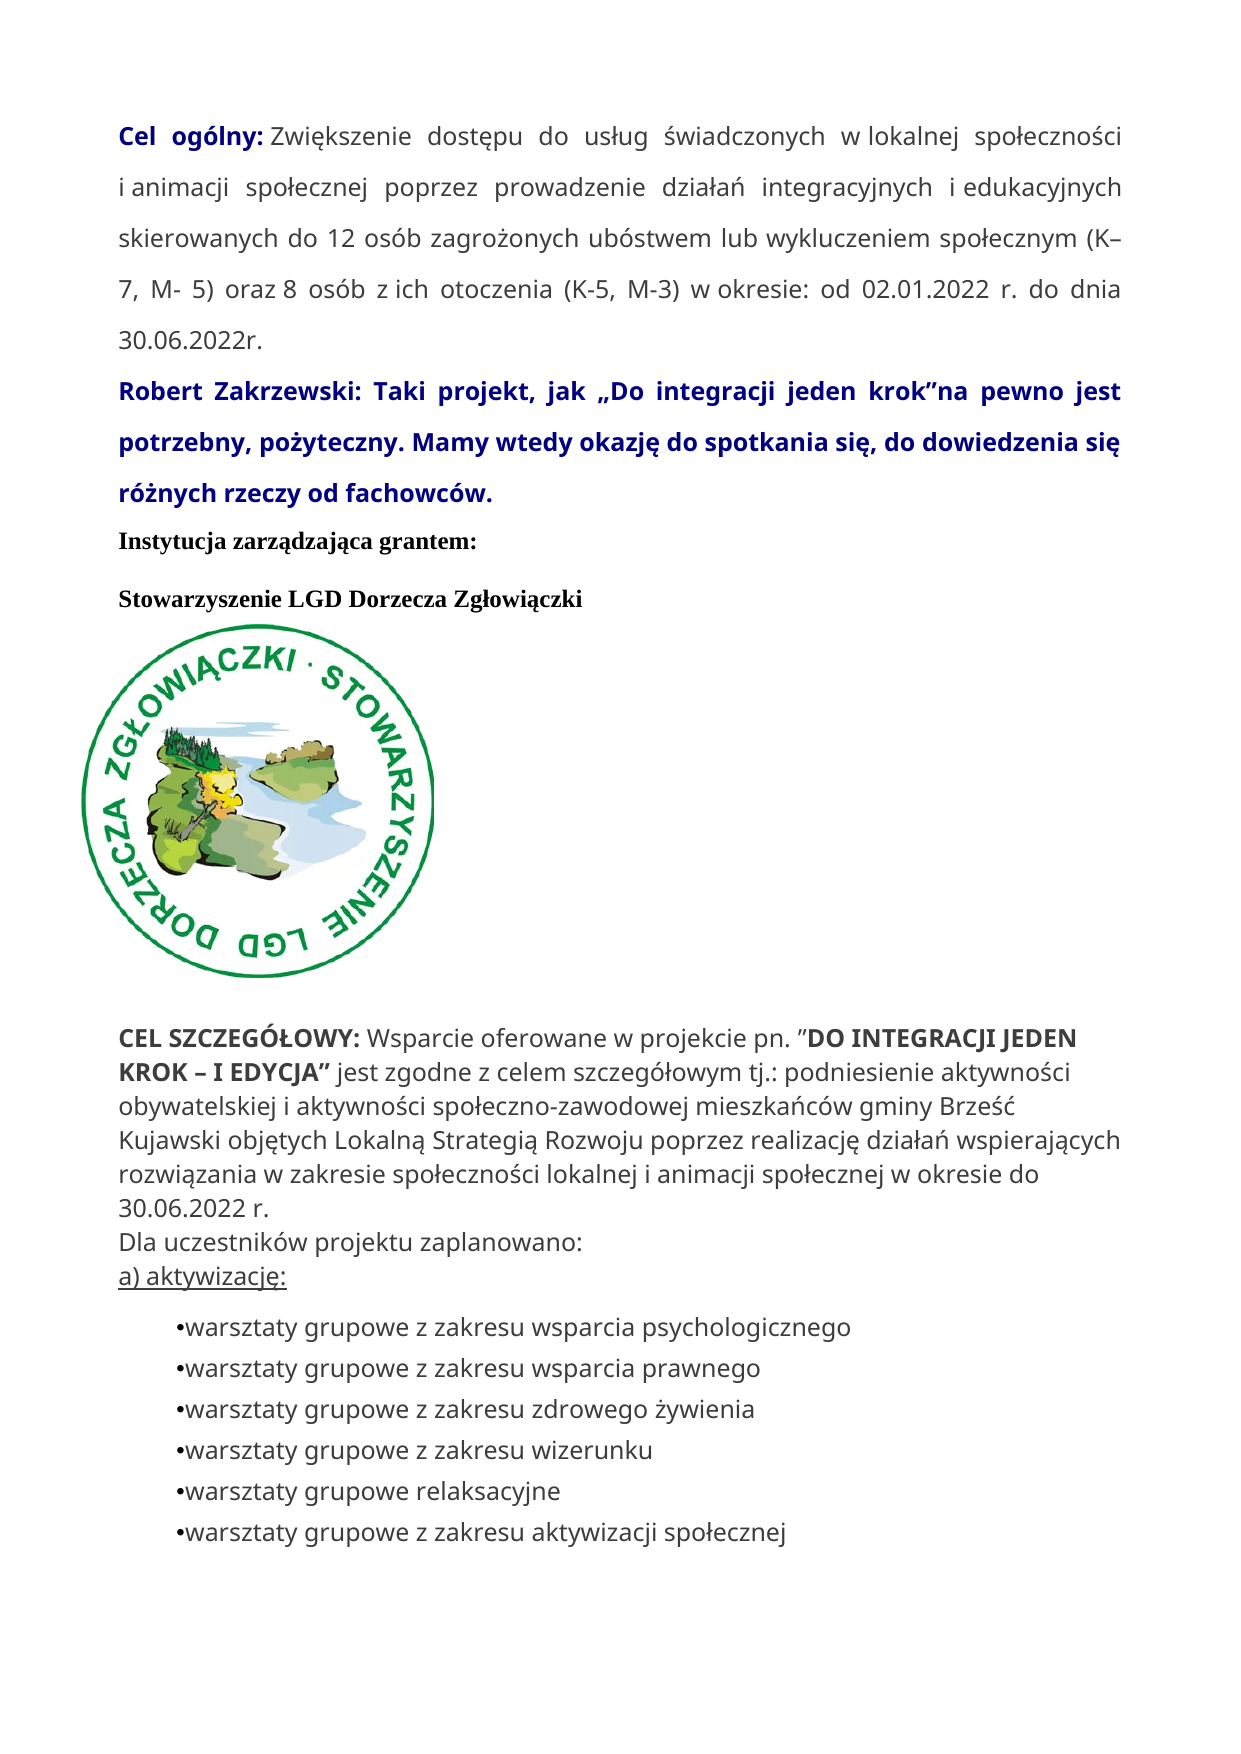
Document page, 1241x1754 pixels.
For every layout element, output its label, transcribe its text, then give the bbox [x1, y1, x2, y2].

text Cel ogólny: Zwiększenie dostępu do usług świadczonych w lokalnej społeczności i animacji społecznej poprzez prowadzenie działań integracyjnych i edukacyjnych skierowanych do 12 osób zagrożonych ubóstwem lub wykluczeniem społecznym (K– 7, M- 5) oraz 8 osób z ich otoczenia (K-5, M-3) w okresie: od 02.01.2022 r. do dnia 30.06.2022r. [118, 118, 1122, 356]
list warsztaty grupowe z zakresu zdrowego żywienia [176, 1392, 1122, 1426]
list warsztaty grupowe z zakresu wsparcia psychologicznego [176, 1310, 1122, 1344]
list warsztaty grupowe z zakresu wizerunku [176, 1432, 1122, 1467]
text Instytucja zarządzająca grantem: [118, 526, 1122, 555]
text Robert Zakrzewski: Taki projekt, jak „Do integracji jeden krok”na pewno jest potrzebny, pożyteczny. Mamy wtedy okazję do spotkania się, do dowiedzenia się różnych rzeczy od fachowców. [118, 373, 1122, 509]
list warsztaty grupowe relaksacyjne [176, 1473, 1122, 1507]
picture [81, 624, 434, 978]
text a) aktywizację: [118, 1259, 1122, 1293]
text Stowarzyszenie LGD Dorzecza Zgłowiączki [118, 584, 1122, 613]
text CEL SZCZEGÓŁOWY: Wsparcie oferowane w projekcie pn. ”DO INTEGRACJI JEDEN KROK – I EDYCJA” jest zgodne z celem szczegółowym tj.: podniesienie aktywności obywatelskiej i aktywności społeczno-zawodowej mieszkańców gminy Brześć Kujawski objętych Lokalną Strategią Rozwoju poprzez realizację działań wspierających rozwiązania w zakresie społeczności lokalnej i animacji społecznej w okresie do 30.06.2022 r. Dla uczestników projektu zaplanowano: [118, 986, 1122, 1259]
list warsztaty grupowe z zakresu aktywizacji społecznej [176, 1514, 1122, 1548]
list warsztaty grupowe z zakresu wsparcia prawnego [176, 1351, 1122, 1385]
